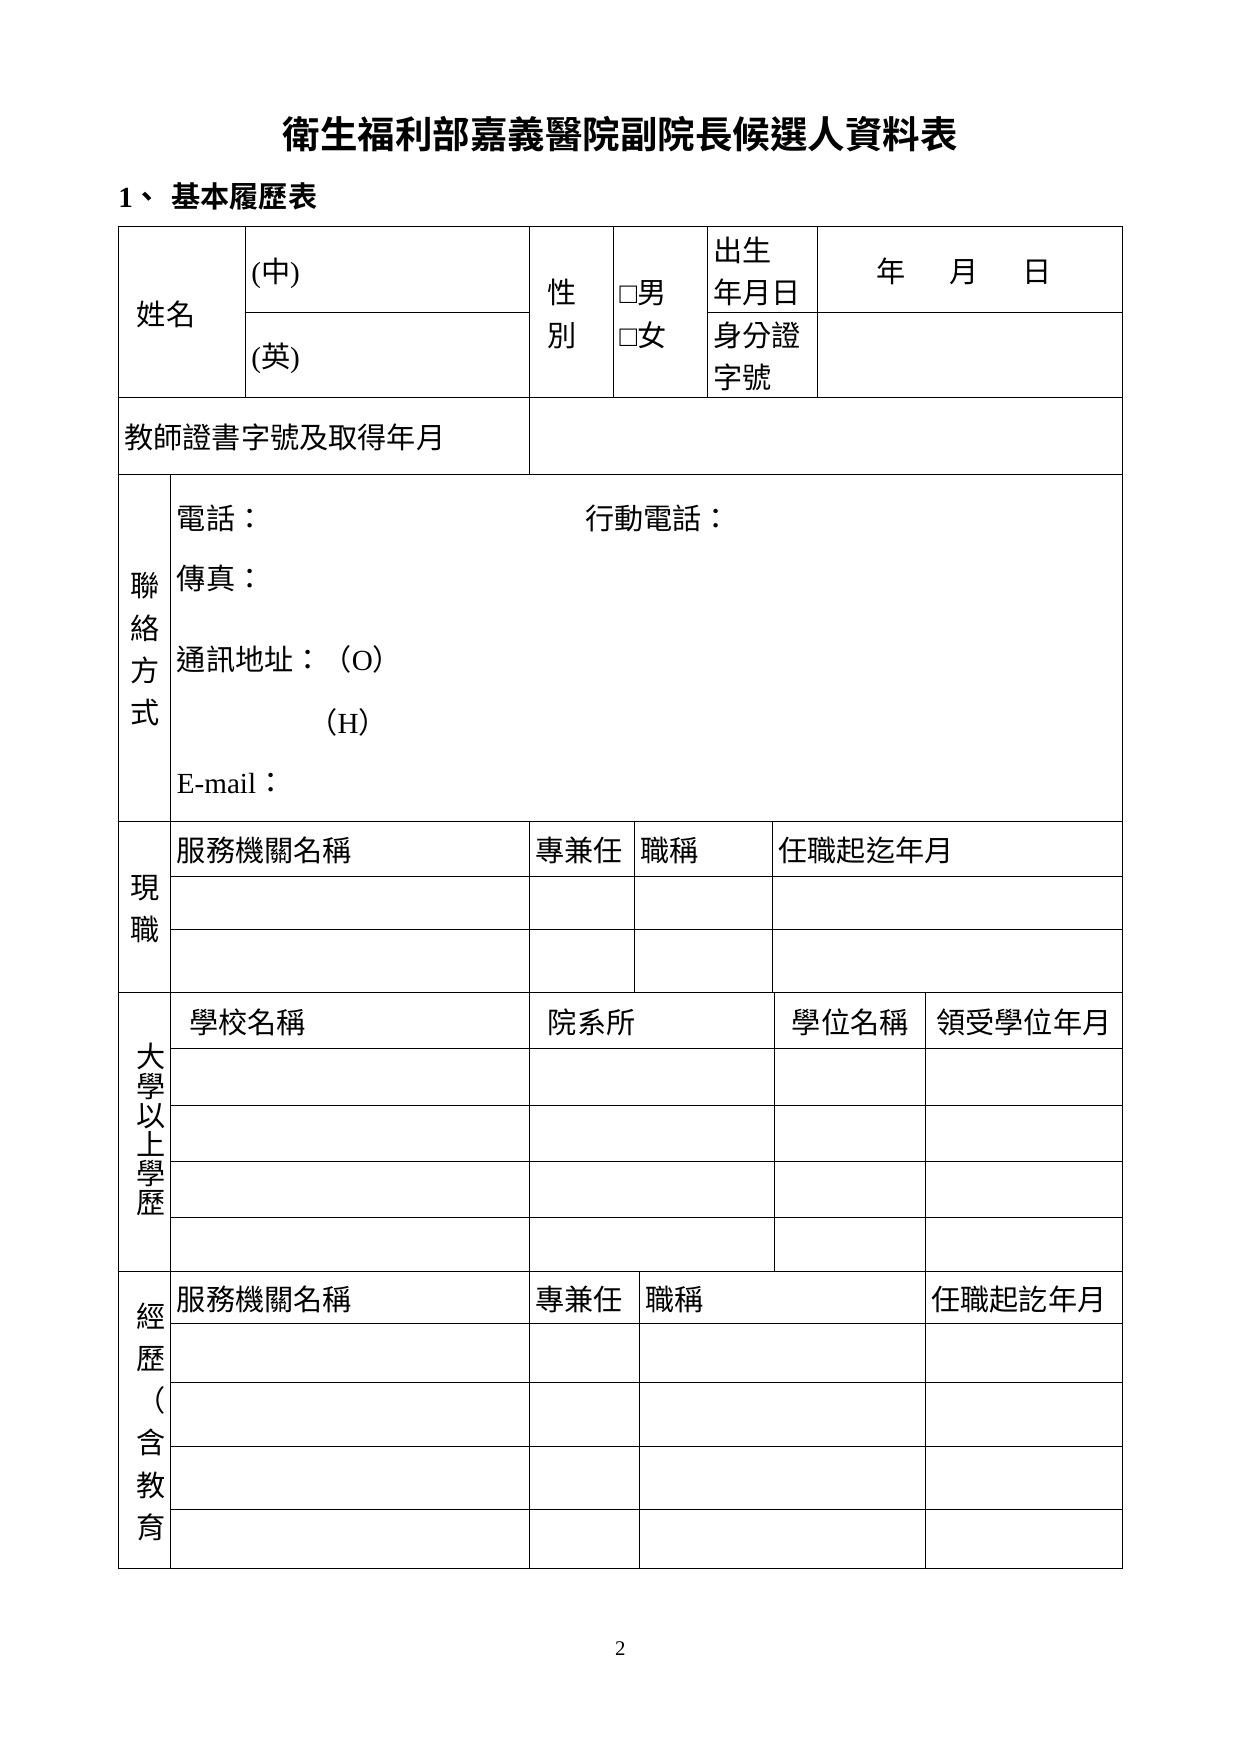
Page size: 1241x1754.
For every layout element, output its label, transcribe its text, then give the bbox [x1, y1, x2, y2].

table_cell 教師證書字號及取得年月 [119, 398, 529, 474]
list 基本履歷表 [118, 173, 1122, 216]
table_cell [775, 1106, 925, 1161]
table_cell 電話： 行動電話： 傳真： 通訊地址：（O） （H） E-mail： [171, 475, 1122, 821]
table_cell 學位名稱 [775, 993, 925, 1048]
table_cell [635, 877, 772, 928]
table_cell [171, 930, 529, 992]
table_cell 身分證 字號 [708, 313, 817, 397]
table_cell 聯絡方式 [119, 475, 170, 821]
table_cell [530, 1324, 639, 1382]
table_cell 現 職 [119, 822, 170, 992]
table_cell [775, 1218, 925, 1271]
table_cell 服務機關名稱 [171, 1272, 529, 1323]
table_cell [926, 1383, 1122, 1446]
table_cell 任職起迄年月 [773, 822, 1122, 876]
table_cell [926, 1324, 1122, 1382]
table_cell [171, 1162, 529, 1217]
table_header 姓名 [119, 227, 245, 397]
table_cell [775, 1049, 925, 1105]
table_cell 大學以上學歷 [119, 993, 170, 1271]
table_cell 經歷（含教育行政經歷） [119, 1272, 170, 1568]
table_cell [530, 1106, 774, 1161]
table_cell [530, 877, 634, 928]
table_cell [926, 1049, 1122, 1105]
table_cell 院系所 [530, 993, 774, 1048]
table_cell [530, 1510, 639, 1568]
table_cell [171, 1447, 529, 1509]
table_cell [773, 877, 1122, 928]
table_header □男 □女 [614, 227, 707, 397]
table_cell 職稱 [640, 1272, 925, 1323]
table_cell [773, 930, 1122, 992]
table_cell [530, 930, 634, 992]
table_cell [530, 398, 1122, 474]
table_cell [926, 1447, 1122, 1509]
table_cell [530, 1218, 774, 1271]
table_cell [530, 1049, 774, 1105]
table_cell [171, 1383, 529, 1446]
table_header 出生 年月日 [708, 227, 817, 312]
table_cell [530, 1447, 639, 1509]
table_cell [171, 1218, 529, 1271]
table_cell [171, 1106, 529, 1161]
table_cell [818, 313, 1122, 397]
table_cell 任職起訖年月 [926, 1272, 1122, 1323]
table_cell 學校名稱 [171, 993, 529, 1048]
table_cell 服務機關名稱 [171, 822, 529, 876]
table_cell [640, 1383, 925, 1446]
table_cell (英) [246, 313, 529, 397]
table_cell [640, 1447, 925, 1509]
table_header 年 月 日 [818, 227, 1122, 312]
table_cell [926, 1218, 1122, 1271]
table_cell 專兼任 [530, 822, 634, 876]
table_cell [926, 1106, 1122, 1161]
table_cell [530, 1383, 639, 1446]
table_header (中) [246, 227, 529, 312]
table_header 性別 [530, 227, 613, 397]
table_cell [640, 1510, 925, 1568]
table_cell 領受學位年月 [926, 993, 1122, 1048]
text 衛生福利部嘉義醫院副院長候選人資料表 [118, 105, 1122, 160]
table_cell [635, 930, 772, 992]
table_cell [530, 1162, 774, 1217]
table_cell 專兼任 [530, 1272, 639, 1323]
table_cell [171, 877, 529, 928]
table_cell [926, 1510, 1122, 1568]
table_cell [171, 1049, 529, 1105]
table_cell [171, 1510, 529, 1568]
table_cell [171, 1324, 529, 1382]
table_cell [926, 1162, 1122, 1217]
table_cell [775, 1162, 925, 1217]
table_cell [640, 1324, 925, 1382]
table_cell 職稱 [635, 822, 772, 876]
